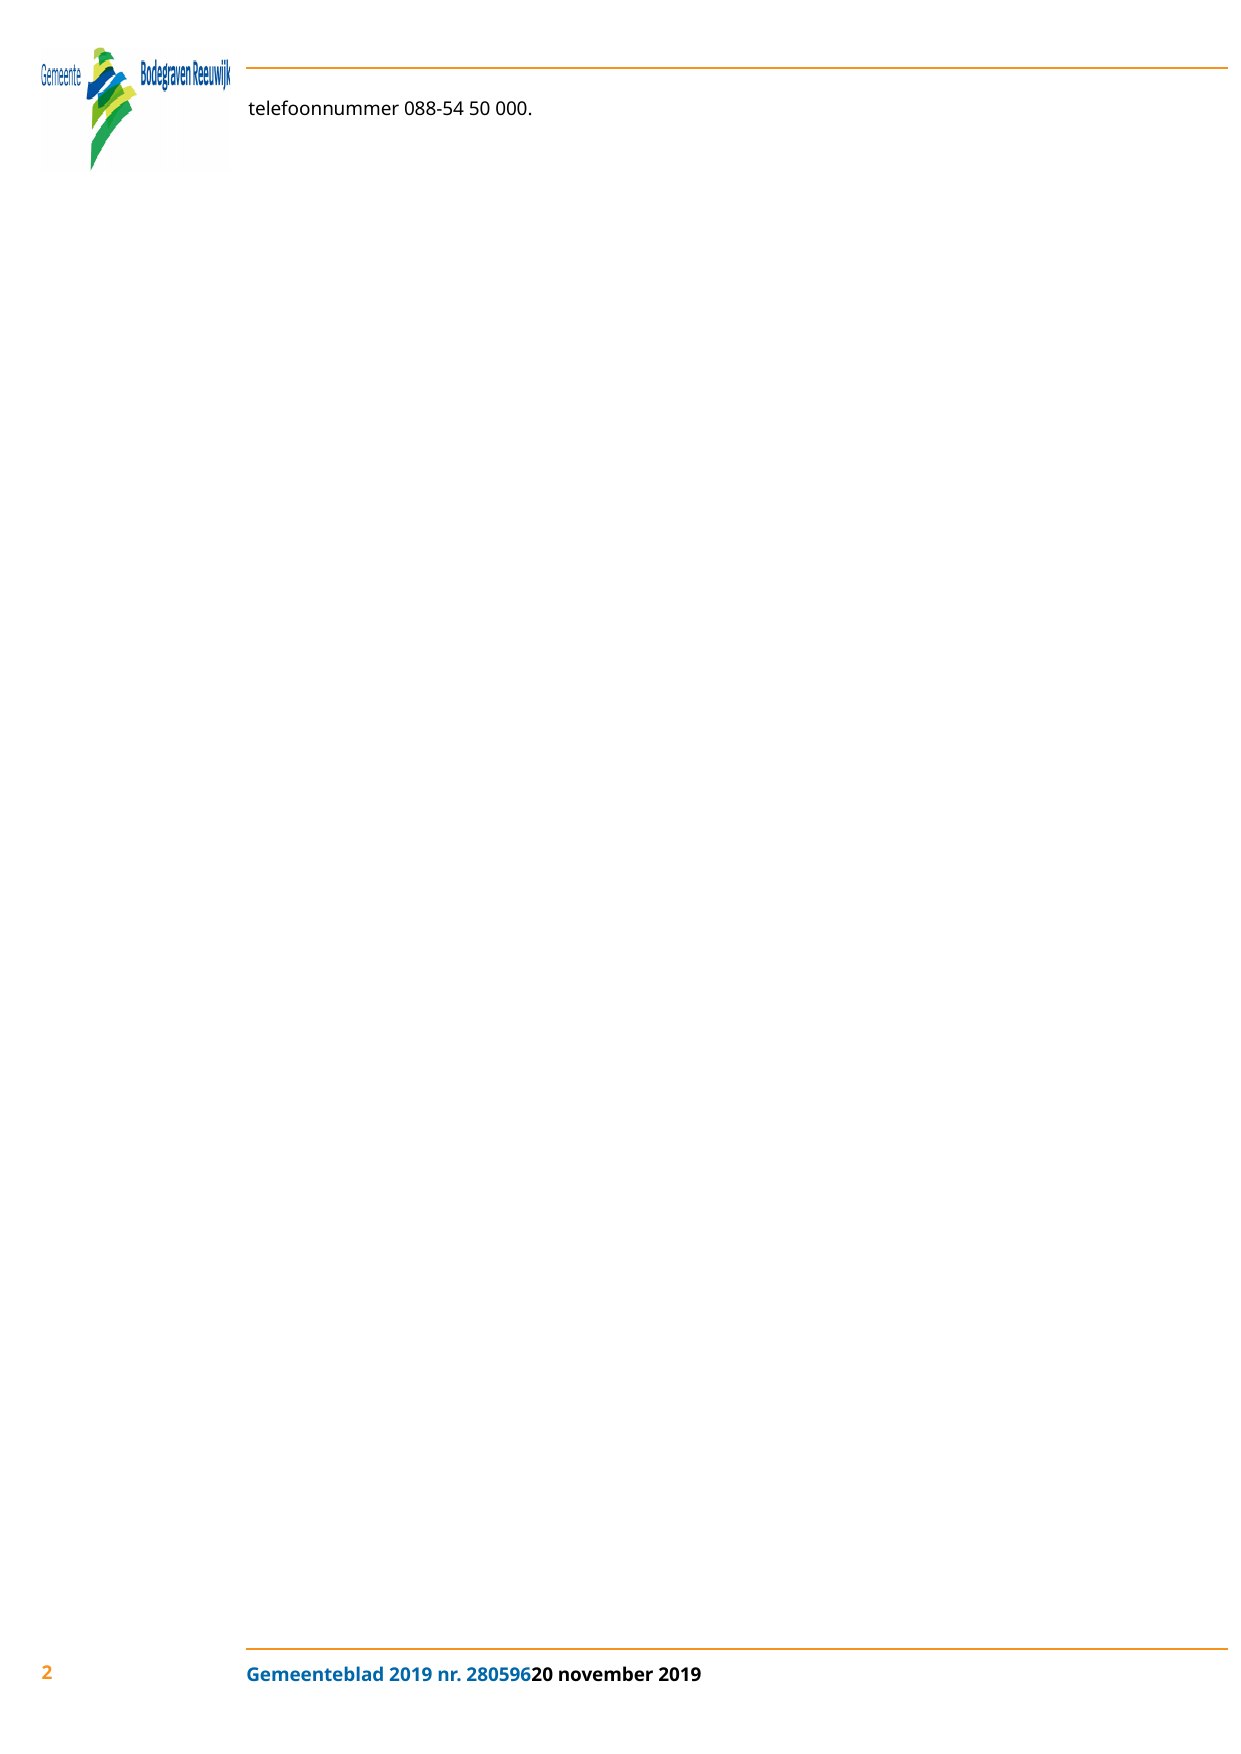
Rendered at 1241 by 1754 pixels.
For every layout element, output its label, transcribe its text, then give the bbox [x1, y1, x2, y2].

picture [41, 47, 231, 172]
text telefoonnummer 088-54 50 000. [248, 95, 1152, 121]
